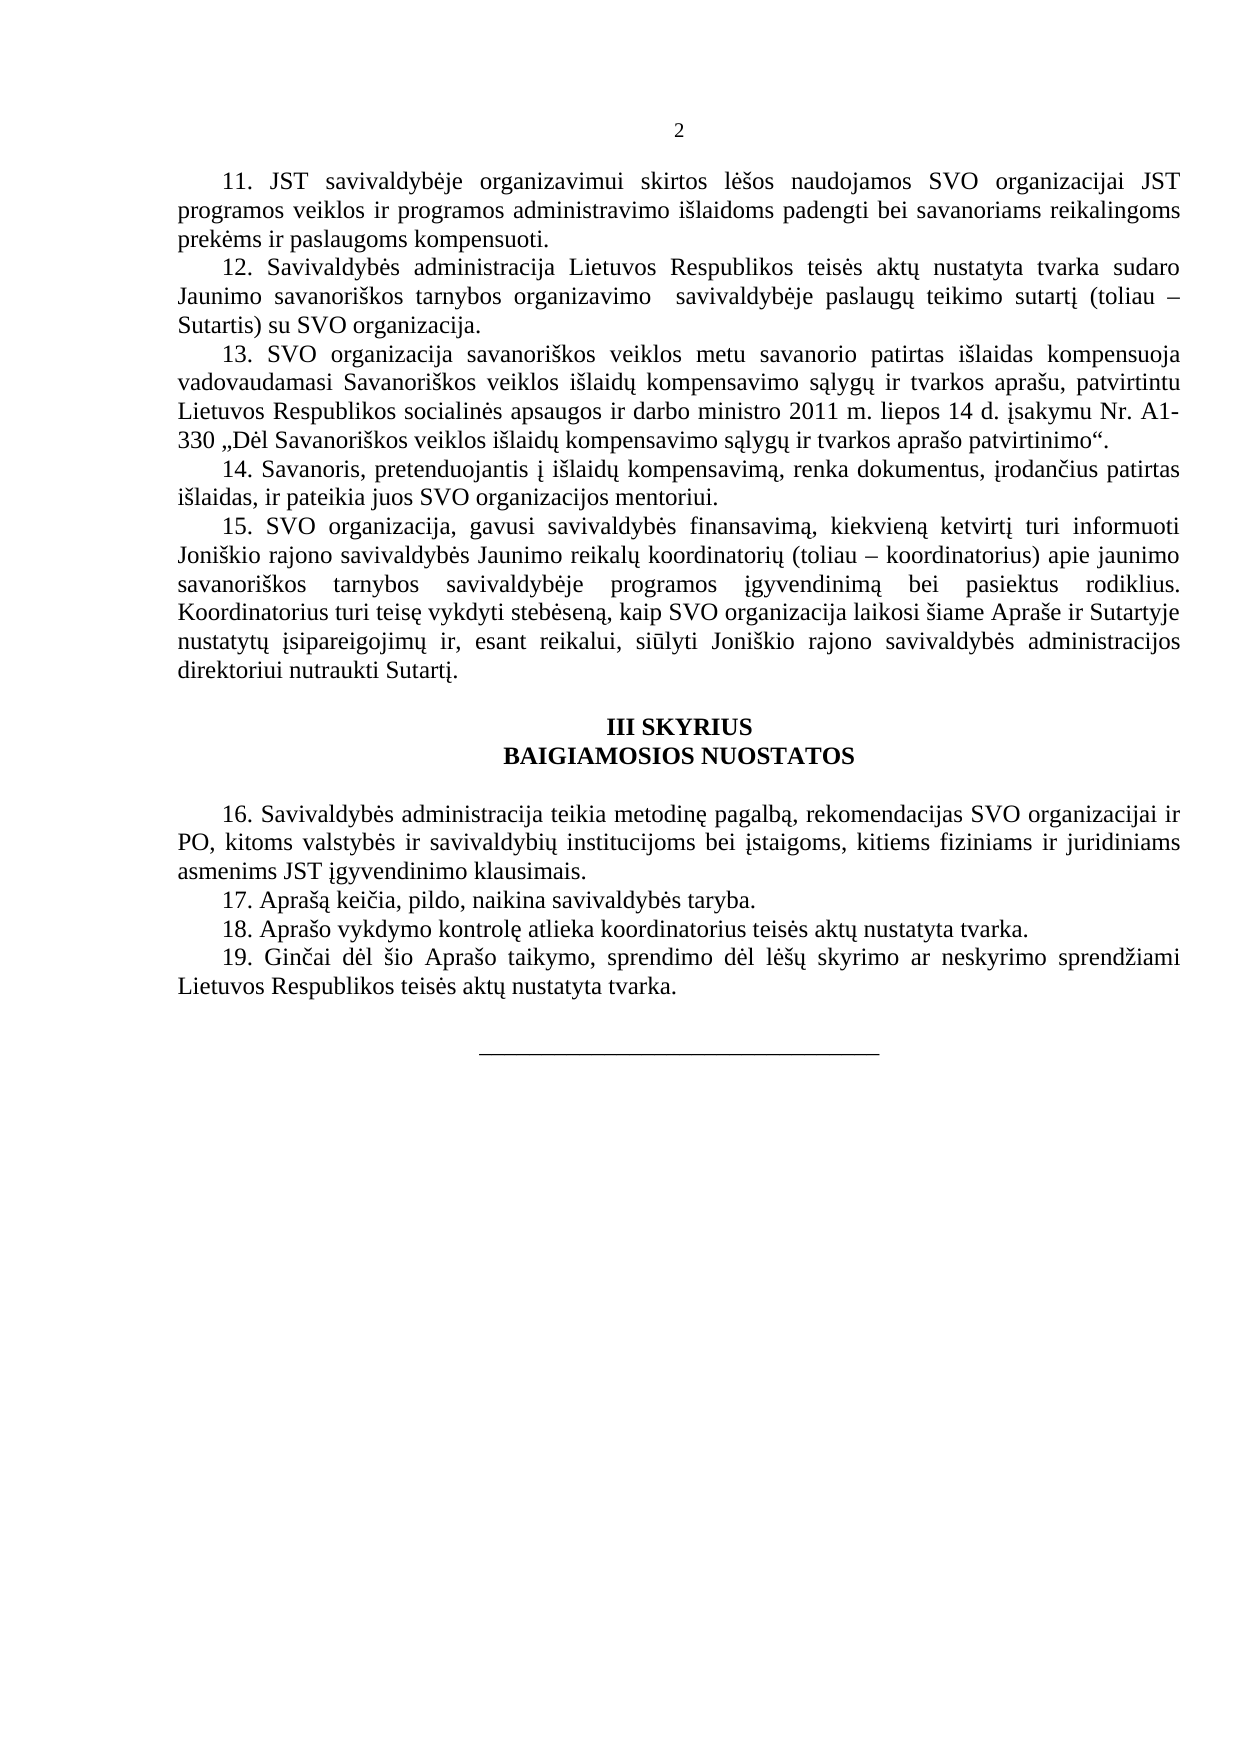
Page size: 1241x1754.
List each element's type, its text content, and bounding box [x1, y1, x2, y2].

text 13. SVO organizacija savanoriškos veiklos metu savanorio patirtas išlaidas kompensuoja vadovaudamasi Savanoriškos veiklos išlaidų kompensavimo sąlygų ir tvarkos aprašu, patvirtintu Lietuvos Respublikos socialinės apsaugos ir darbo ministro 2011 m. liepos 14 d. įsakymu Nr. A1-330 „Dėl Savanoriškos veiklos išlaidų kompensavimo sąlygų ir tvarkos aprašo patvirtinimo“. [177, 339, 1181, 454]
text 18. Aprašo vykdymo kontrolę atlieka koordinatorius teisės aktų nustatyta tvarka. [177, 914, 1181, 942]
text 17. Aprašą keičia, pildo, naikina savivaldybės taryba. [177, 885, 1181, 914]
text 12. Savivaldybės administracija Lietuvos Respublikos teisės aktų nustatyta tvarka sudaro Jaunimo savanoriškos tarnybos organizavimo savivaldybėje paslaugų teikimo sutartį (toliau – Sutartis) su SVO organizacija. [177, 252, 1181, 339]
text ________________________________ [177, 1029, 1181, 1057]
text 19. Ginčai dėl šio Aprašo taikymo, sprendimo dėl lėšų skyrimo ar neskyrimo sprendžiami Lietuvos Respublikos teisės aktų nustatyta tvarka. [177, 942, 1181, 1000]
text 16. Savivaldybės administracija teikia metodinę pagalbą, rekomendacijas SVO organizacijai ir PO, kitoms valstybės ir savivaldybių institucijoms bei įstaigoms, kitiems fiziniams ir juridiniams asmenims JST įgyvendinimo klausimais. [177, 799, 1181, 885]
text 14. Savanoris, pretenduojantis į išlaidų kompensavimą, renka dokumentus, įrodančius patirtas išlaidas, ir pateikia juos SVO organizacijos mentoriui. [177, 454, 1181, 511]
text III SKYRIUS [177, 712, 1181, 741]
text BAIGIAMOSIOS NUOSTATOS [177, 741, 1181, 770]
text 11. JST savivaldybėje organizavimui skirtos lėšos naudojamos SVO organizacijai JST programos veiklos ir programos administravimo išlaidoms padengti bei savanoriams reikalingoms prekėms ir paslaugoms kompensuoti. [177, 166, 1181, 252]
text 15. SVO organizacija, gavusi savivaldybės finansavimą, kiekvieną ketvirtį turi informuoti Joniškio rajono savivaldybės Jaunimo reikalų koordinatorių (toliau – koordinatorius) apie jaunimo savanoriškos tarnybos savivaldybėje programos įgyvendinimą bei pasiektus rodiklius. Koordinatorius turi teisę vykdyti stebėseną, kaip SVO organizacija laikosi šiame Apraše ir Sutartyje nustatytų įsipareigojimų ir, esant reikalui, siūlyti Joniškio rajono savivaldybės administracijos direktoriui nutraukti Sutartį. [177, 511, 1181, 684]
